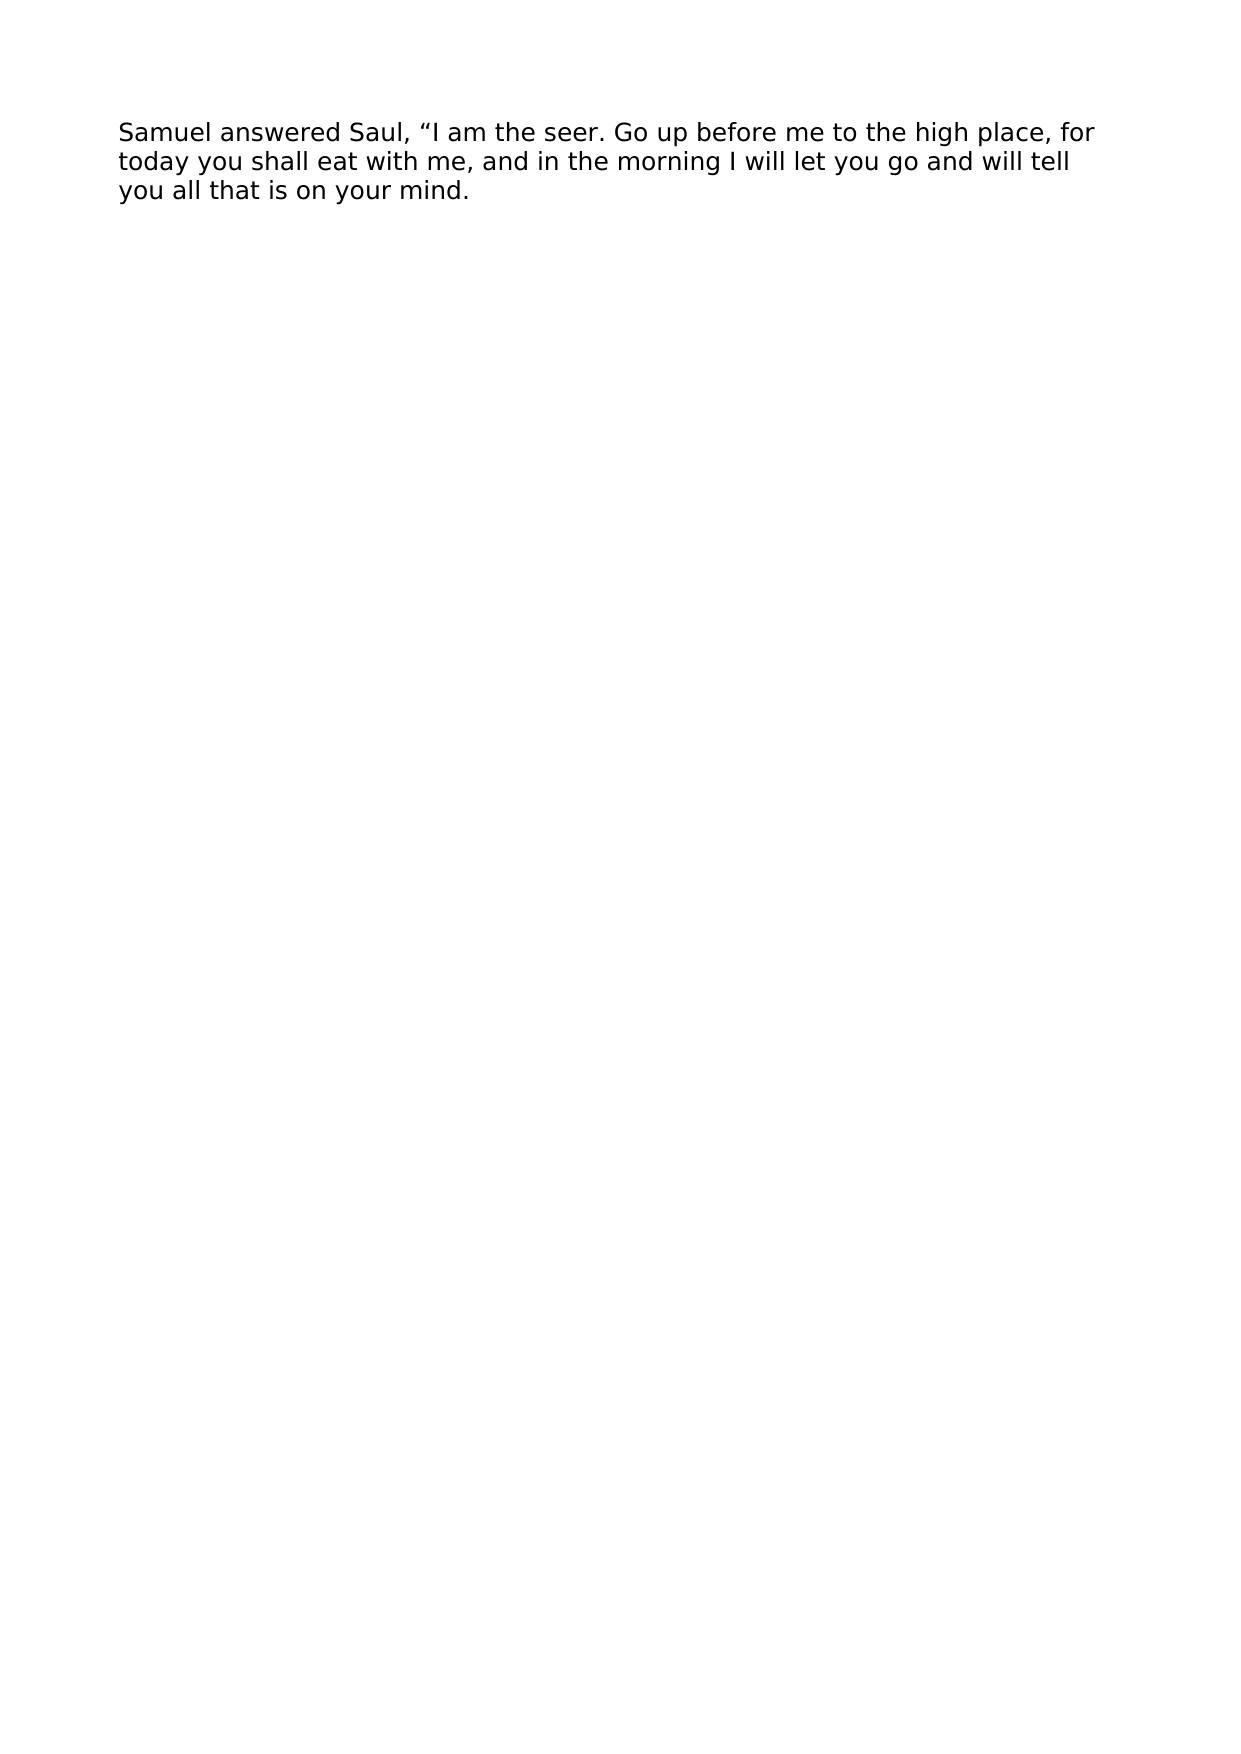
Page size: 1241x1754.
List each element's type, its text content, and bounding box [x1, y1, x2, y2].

text Samuel answered Saul, “I am the seer. Go up before me to the high place, for today you shall eat with me, and in the morning I will let you go and will tell you all that is on your mind. [118, 118, 1122, 206]
